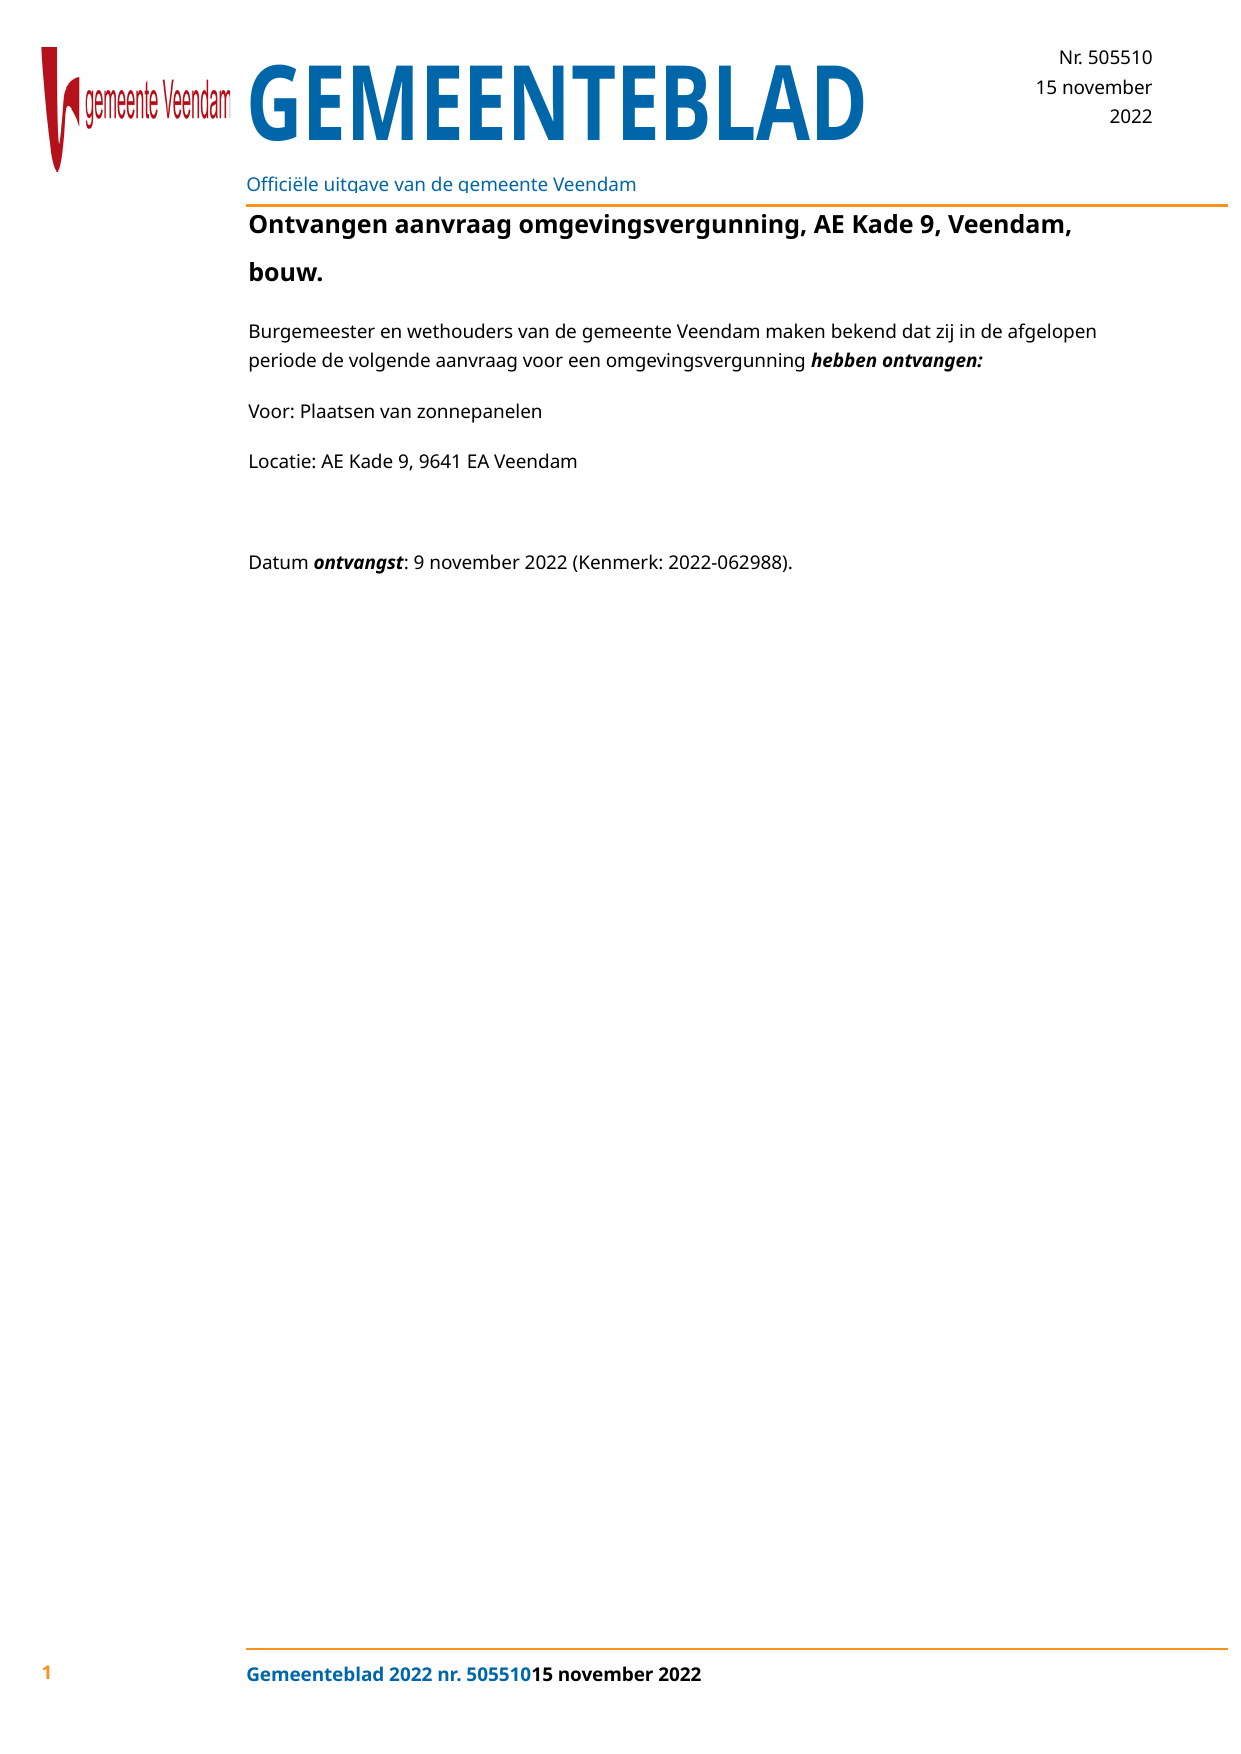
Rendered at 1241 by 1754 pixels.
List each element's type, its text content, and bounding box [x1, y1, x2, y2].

text Ontvangen aanvraag omgevingsvergunning, AE Kade 9, Veendam, bouw. [248, 207, 1152, 288]
text Locatie: AE Kade 9, 9641 EA Veendam [248, 448, 1152, 474]
picture [41, 47, 231, 172]
text Voor: Plaatsen van zonnepanelen [248, 398, 1152, 424]
text Burgemeester en wethouders van de gemeente Veendam maken bekend dat zij in de afgelopen periode de volgende aanvraag voor een omgevingsvergunning hebben ontvangen: [248, 318, 1152, 373]
text Datum ontvangst: 9 november 2022 (Kenmerk: 2022-062988). [248, 549, 1152, 575]
